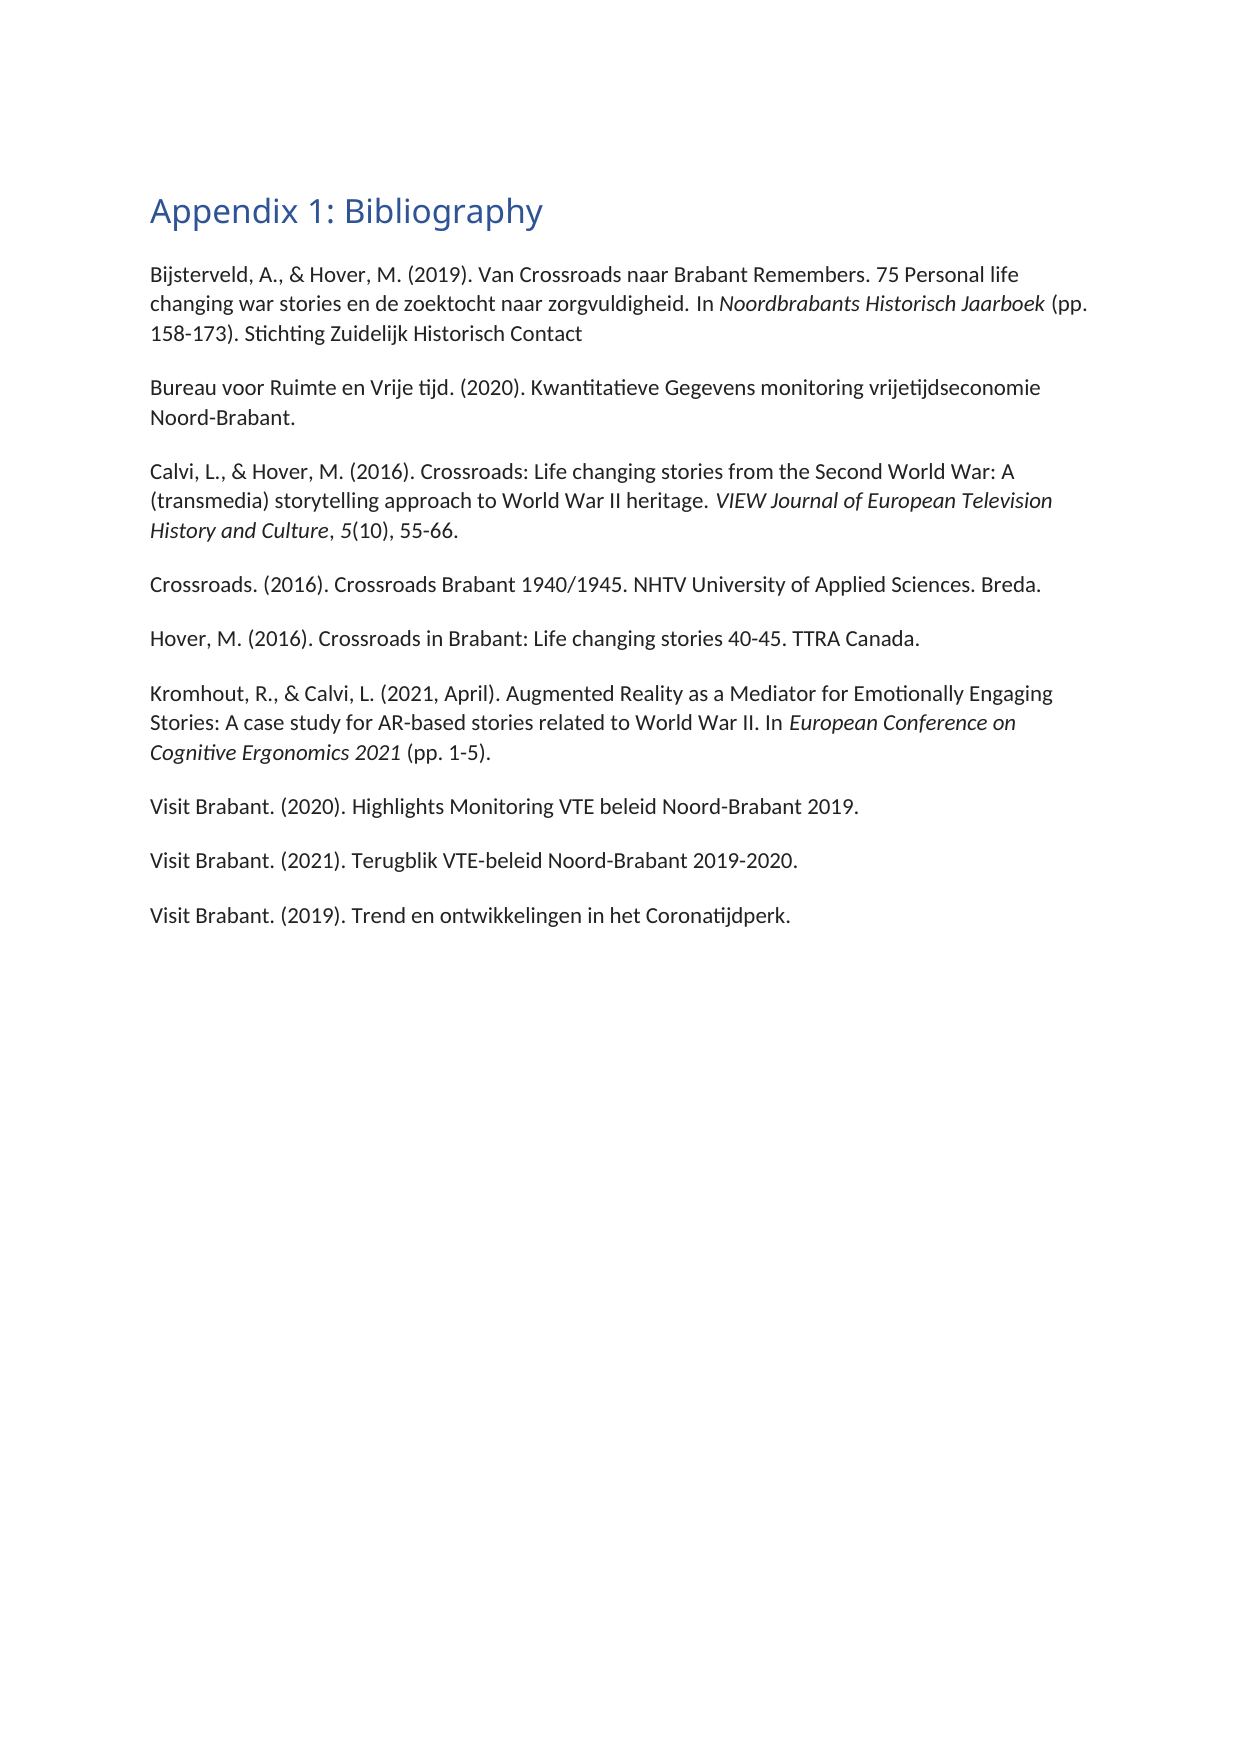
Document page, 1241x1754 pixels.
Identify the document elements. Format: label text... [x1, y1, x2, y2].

text Bureau voor Ruimte en Vrije tijd. (2020). Kwantitatieve Gegevens monitoring vrijetijdseconomie Noord-Brabant. [150, 373, 1090, 431]
text Kromhout, R., & Calvi, L. (2021, April). Augmented Reality as a Mediator for Emotionally Engaging Stories: A case study for AR-based stories related to World War II. In European Conference on Cognitive Ergonomics 2021 (pp. 1-5). [150, 679, 1090, 766]
text Crossroads. (2016). Crossroads Brabant 1940/1945. NHTV University of Applied Sciences. Breda. [150, 570, 1090, 598]
text Hover, M. (2016). Crossroads in Brabant: Life changing stories 40-45. TTRA Canada. [150, 624, 1090, 652]
text Visit Brabant. (2020). Highlights Monitoring VTE beleid Noord-Brabant 2019. [150, 792, 1090, 820]
text Bijsterveld, A., & Hover, M. (2019). Van Crossroads naar Brabant Remembers. 75 Personal life changing war stories en de zoektocht naar zorgvuldigheid. In Noordbrabants Historisch Jaarboek (pp. 158-173). Stichting Zuidelijk Historisch Contact [150, 260, 1090, 347]
text Calvi, L., & Hover, M. (2016). Crossroads: Life changing stories from the Second World War: A (transmedia) storytelling approach to World War II heritage. VIEW Journal of European Television History and Culture, 5(10), 55-66. [150, 457, 1090, 544]
text Visit Brabant. (2019). Trend en ontwikkelingen in het Coronatijdperk. [150, 901, 1090, 929]
subtitle Appendix 1: Bibliography [150, 187, 1090, 233]
text Visit Brabant. (2021). Terugblik VTE-beleid Noord-Brabant 2019-2020. [150, 846, 1090, 874]
